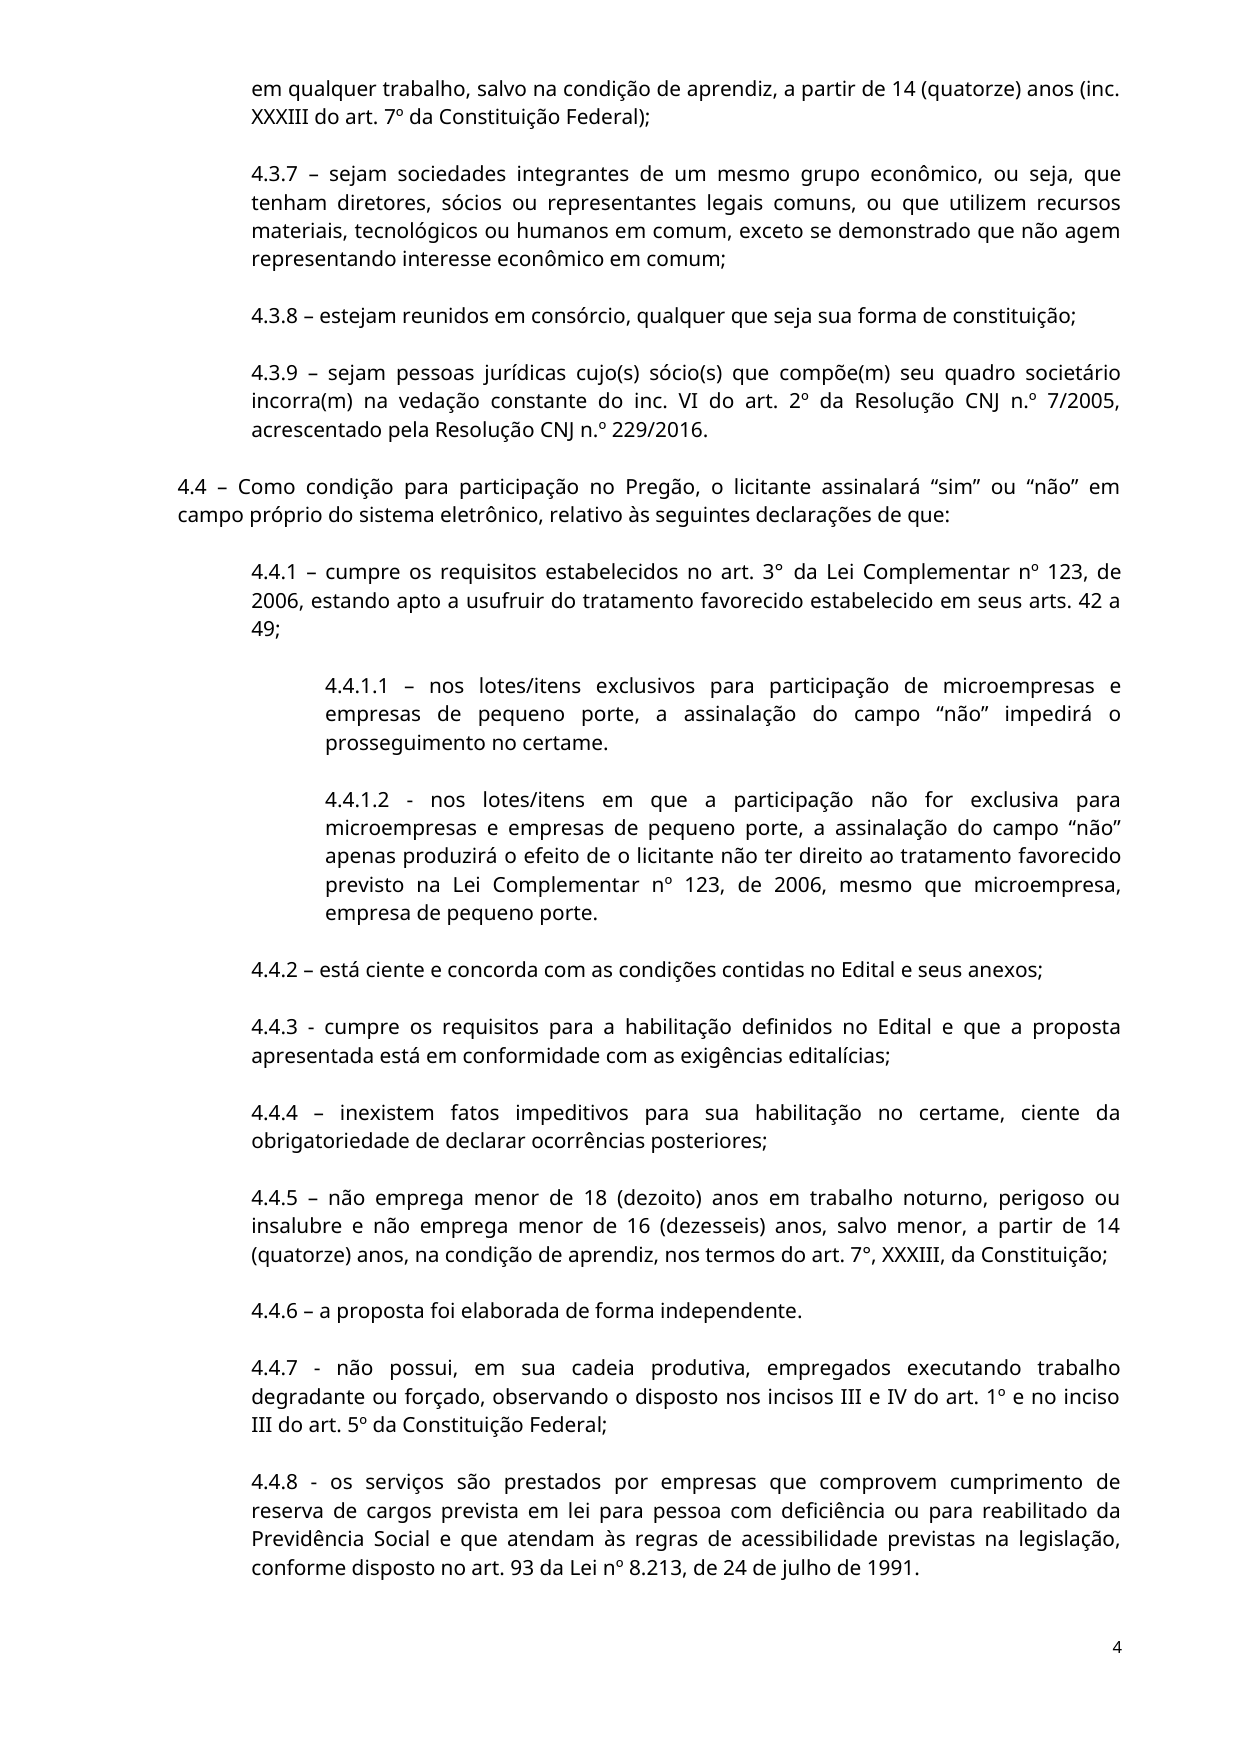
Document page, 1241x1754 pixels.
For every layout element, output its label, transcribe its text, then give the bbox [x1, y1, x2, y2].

text 4.4.3 - cumpre os requisitos para a habilitação definidos no Edital e que a proposta apresentada está em conformidade com as exigências editalícias; [251, 1012, 1122, 1069]
text 4.4.5 – não emprega menor de 18 (dezoito) anos em trabalho noturno, perigoso ou insalubre e não emprega menor de 16 (dezesseis) anos, salvo menor, a partir de 14 (quatorze) anos, na condição de aprendiz, nos termos do art. 7°, XXXIII, da Constituição; [251, 1183, 1122, 1268]
text 4.3.8 – estejam reunidos em consórcio, qualquer que seja sua forma de constituição; [251, 301, 1122, 330]
text 4.4.1.2 - nos lotes/itens em que a participação não for exclusiva para microempresas e empresas de pequeno porte, a assinalação do campo “não” apenas produzirá o efeito de o licitante não ter direito ao tratamento favorecido previsto na Lei Complementar nº 123, de 2006, mesmo que microempresa, empresa de pequeno porte. [325, 785, 1122, 927]
text 4.4.8 - os serviços são prestados por empresas que comprovem cumprimento de reserva de cargos prevista em lei para pessoa com deficiência ou para reabilitado da Previdência Social e que atendam às regras de acessibilidade previstas na legislação, conforme disposto no art. 93 da Lei nº 8.213, de 24 de julho de 1991. [251, 1467, 1122, 1581]
text 4.4 – Como condição para participação no Pregão, o licitante assinalará “sim” ou “não” em campo próprio do sistema eletrônico, relativo às seguintes declarações de que: [177, 472, 1122, 529]
text em qualquer trabalho, salvo na condição de aprendiz, a partir de 14 (quatorze) anos (inc. XXXIII do art. 7º da Constituição Federal); [251, 74, 1122, 131]
text 4.3.7 – sejam sociedades integrantes de um mesmo grupo econômico, ou seja, que tenham diretores, sócios ou representantes legais comuns, ou que utilizem recursos materiais, tecnológicos ou humanos em comum, exceto se demonstrado que não agem representando interesse econômico em comum; [251, 159, 1122, 273]
text 4.4.2 – está ciente e concorda com as condições contidas no Edital e seus anexos; [251, 955, 1122, 984]
text 4.4.1.1 – nos lotes/itens exclusivos para participação de microempresas e empresas de pequeno porte, a assinalação do campo “não” impedirá o prosseguimento no certame. [325, 671, 1122, 756]
text 4.4.4 – inexistem fatos impeditivos para sua habilitação no certame, ciente da obrigatoriedade de declarar ocorrências posteriores; [251, 1098, 1122, 1154]
text 4.4.7 - não possui, em sua cadeia produtiva, empregados executando trabalho degradante ou forçado, observando o disposto nos incisos III e IV do art. 1º e no inciso III do art. 5º da Constituição Federal; [251, 1353, 1122, 1439]
text 4.3.9 – sejam pessoas jurídicas cujo(s) sócio(s) que compõe(m) seu quadro societário incorra(m) na vedação constante do inc. VI do art. 2º da Resolução CNJ n.º 7/2005, acrescentado pela Resolução CNJ n.º 229/2016. [251, 358, 1122, 443]
text 4.4.1 – cumpre os requisitos estabelecidos no art. 3° da Lei Complementar nº 123, de 2006, estando apto a usufruir do tratamento favorecido estabelecido em seus arts. 42 a 49; [251, 557, 1122, 643]
text 4.4.6 – a proposta foi elaborada de forma independente. [251, 1297, 1122, 1325]
